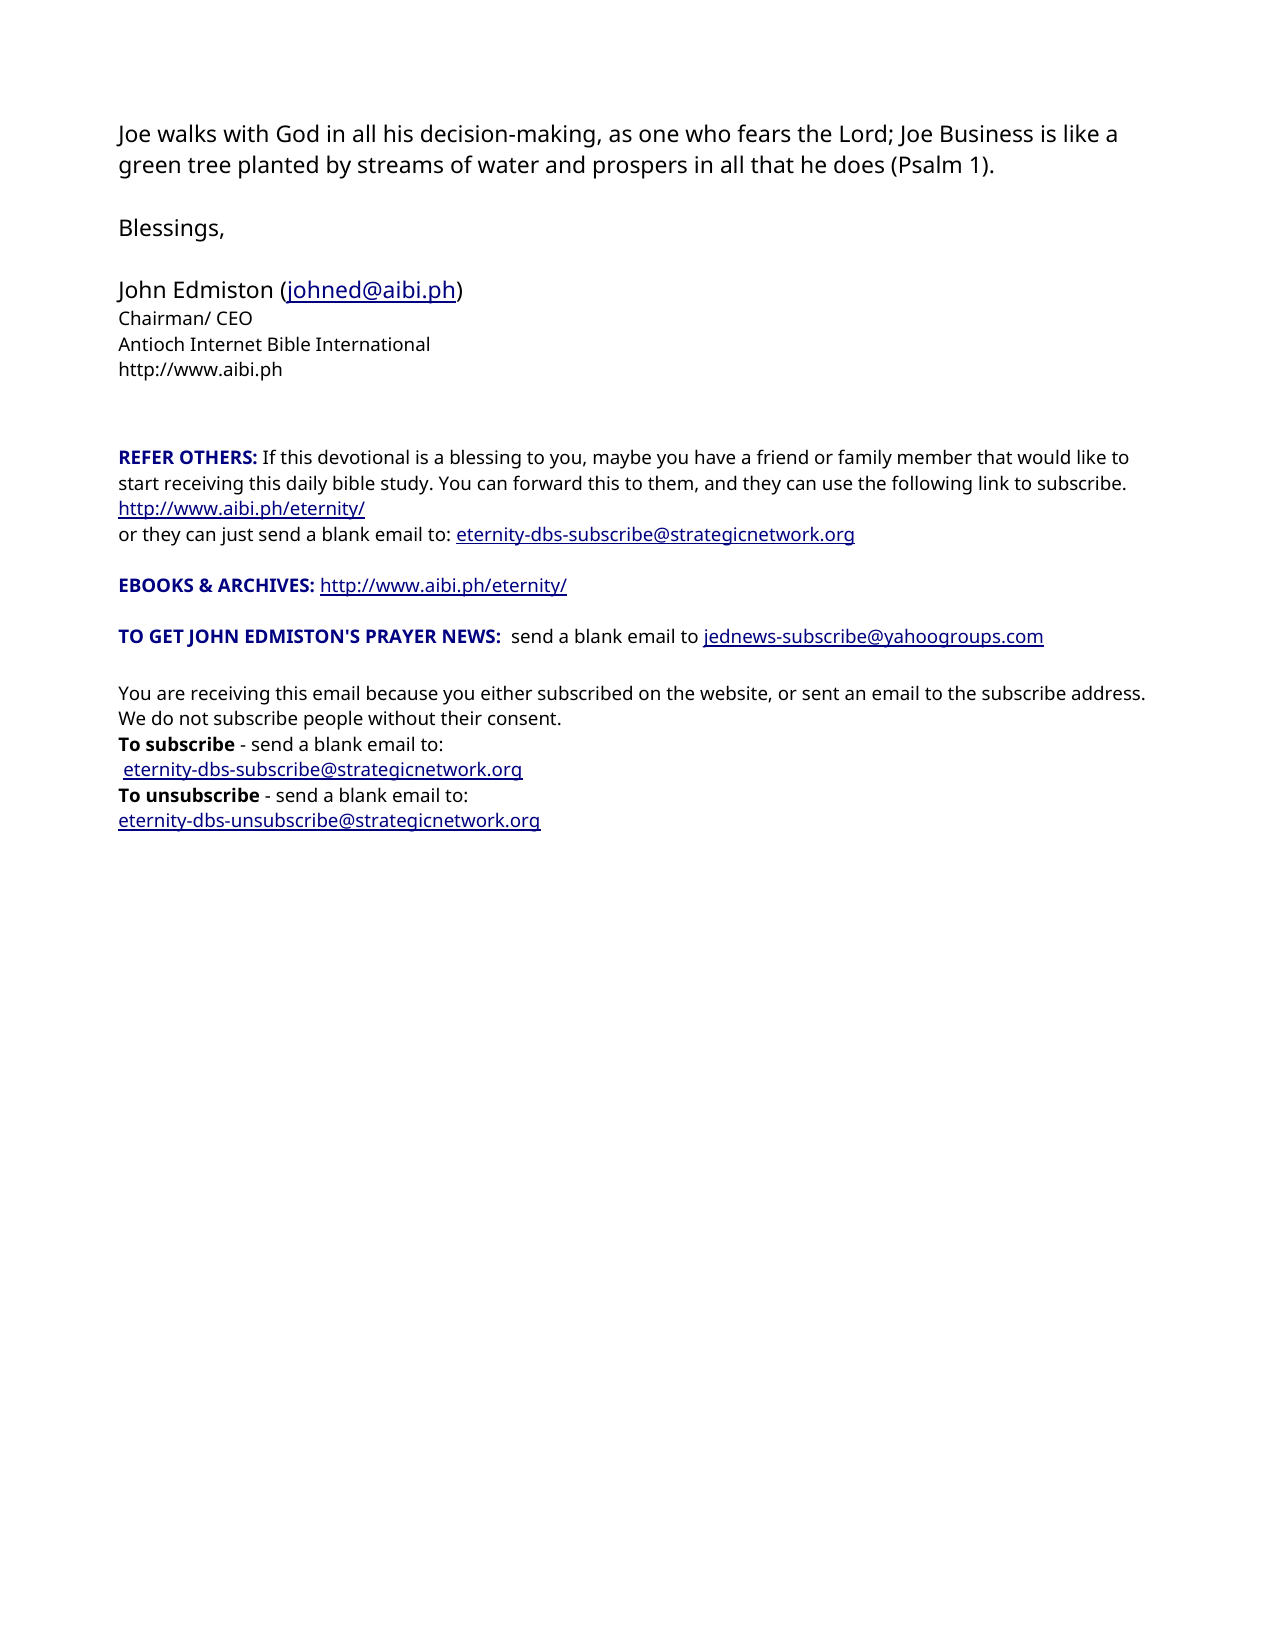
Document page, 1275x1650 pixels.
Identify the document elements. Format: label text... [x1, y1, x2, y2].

text EBOOKS & ARCHIVES: http://www.aibi.ph/eternity/ [118, 572, 1157, 598]
text To subscribe - send a blank email to: eternity-dbs-subscribe@strategicnetwork.org [118, 731, 1157, 782]
text To unsubscribe - send a blank email to: eternity-dbs-unsubscribe@strategicnetwork.org [118, 782, 1157, 833]
text Blessings, [118, 212, 1157, 243]
text You are receiving this email because you either subscribed on the website, or sent an email to the subscribe address. We do not subscribe people without their consent. [118, 680, 1157, 731]
text John Edmiston (johned@aibi.ph) Chairman/ CEO Antioch Internet Bible International http://www.aibi.ph [118, 274, 1157, 382]
text TO GET JOHN EDMISTON'S PRAYER NEWS: send a blank email to jednews-subscribe@yahoogroups.com [118, 623, 1157, 649]
text Joe walks with God in all his decision-making, as one who fears the Lord; Joe Business is like a green tree planted by streams of water and prospers in all that he does (Psalm 1). [118, 118, 1157, 181]
text REFER OTHERS: If this devotional is a blessing to you, maybe you have a friend or family member that would like to start receiving this daily bible study. You can forward this to them, and they can use the following link to subscribe. http://www.aibi.ph/eternity/ or they can just send a blank email to: eternity-dbs-subscribe@strategicnetwork.org [118, 445, 1157, 547]
